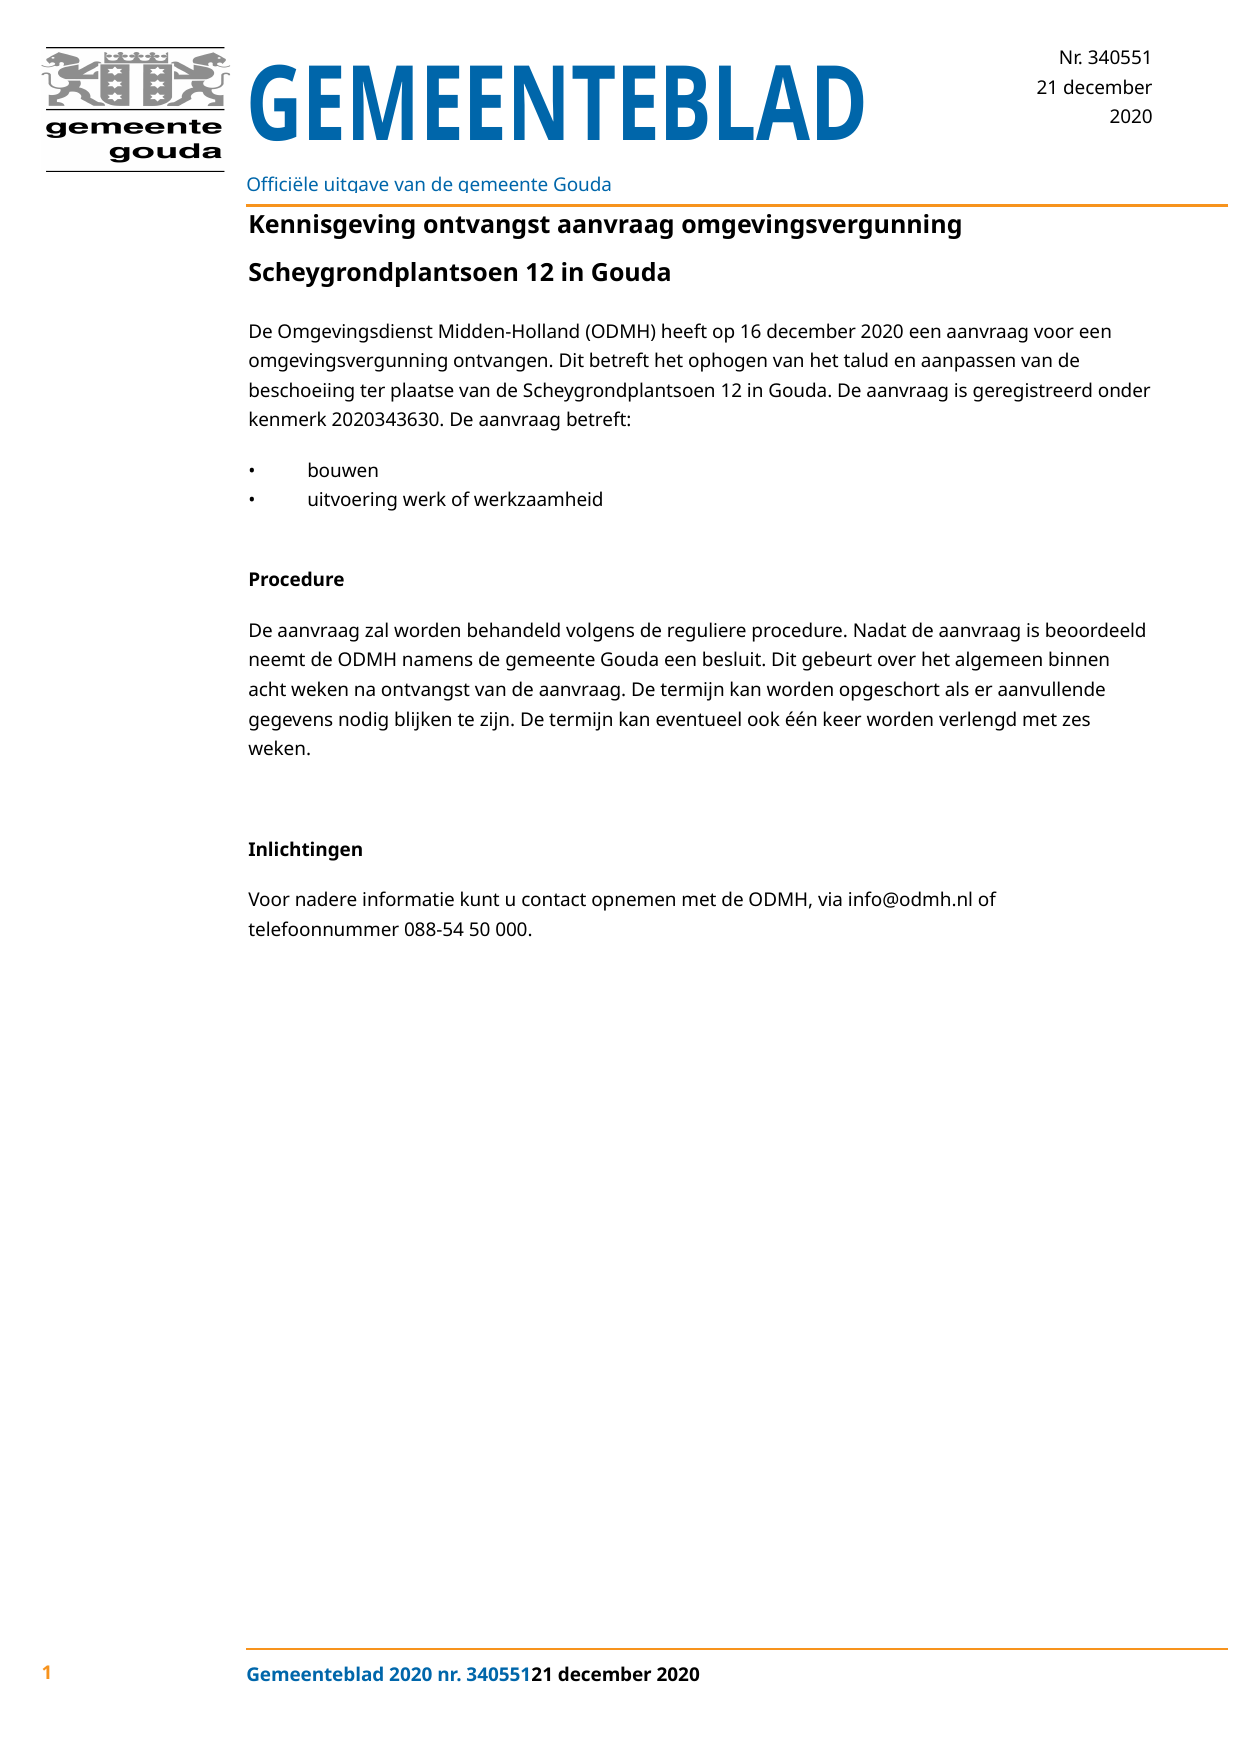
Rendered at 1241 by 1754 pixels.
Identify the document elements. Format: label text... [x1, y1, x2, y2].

text Voor nadere informatie kunt u contact opnemen met de ODMH, via info@odmh.nl of telefoonnummer 088-54 50 000. [248, 887, 1152, 942]
list uitvoering werk of werkzaamheid [248, 487, 1152, 512]
text Procedure [248, 567, 1152, 592]
list bouwen [248, 457, 1152, 483]
picture [41, 47, 231, 172]
text Kennisgeving ontvangst aanvraag omgevingsvergunning Scheygrondplantsoen 12 in Gouda [248, 207, 1152, 288]
text De aanvraag zal worden behandeld volgens de reguliere procedure. Nadat de aanvraag is beoordeeld neemt de ODMH namens de gemeente Gouda een besluit. Dit gebeurt over het algemeen binnen acht weken na ontvangst van de aanvraag. De termijn kan worden opgeschort als er aanvullende gegevens nodig blijken te zijn. De termijn kan eventueel ook één keer worden verlengd met zes weken. [248, 617, 1152, 761]
text Inlichtingen [248, 836, 1152, 862]
text De Omgevingsdienst Midden-Holland (ODMH) heeft op 16 december 2020 een aanvraag voor een omgevingsvergunning ontvangen. Dit betreft het ophogen van het talud en aanpassen van de beschoeiing ter plaatse van de Scheygrondplantsoen 12 in Gouda. De aanvraag is geregistreerd onder kenmerk 2020343630. De aanvraag betreft: [248, 318, 1152, 432]
